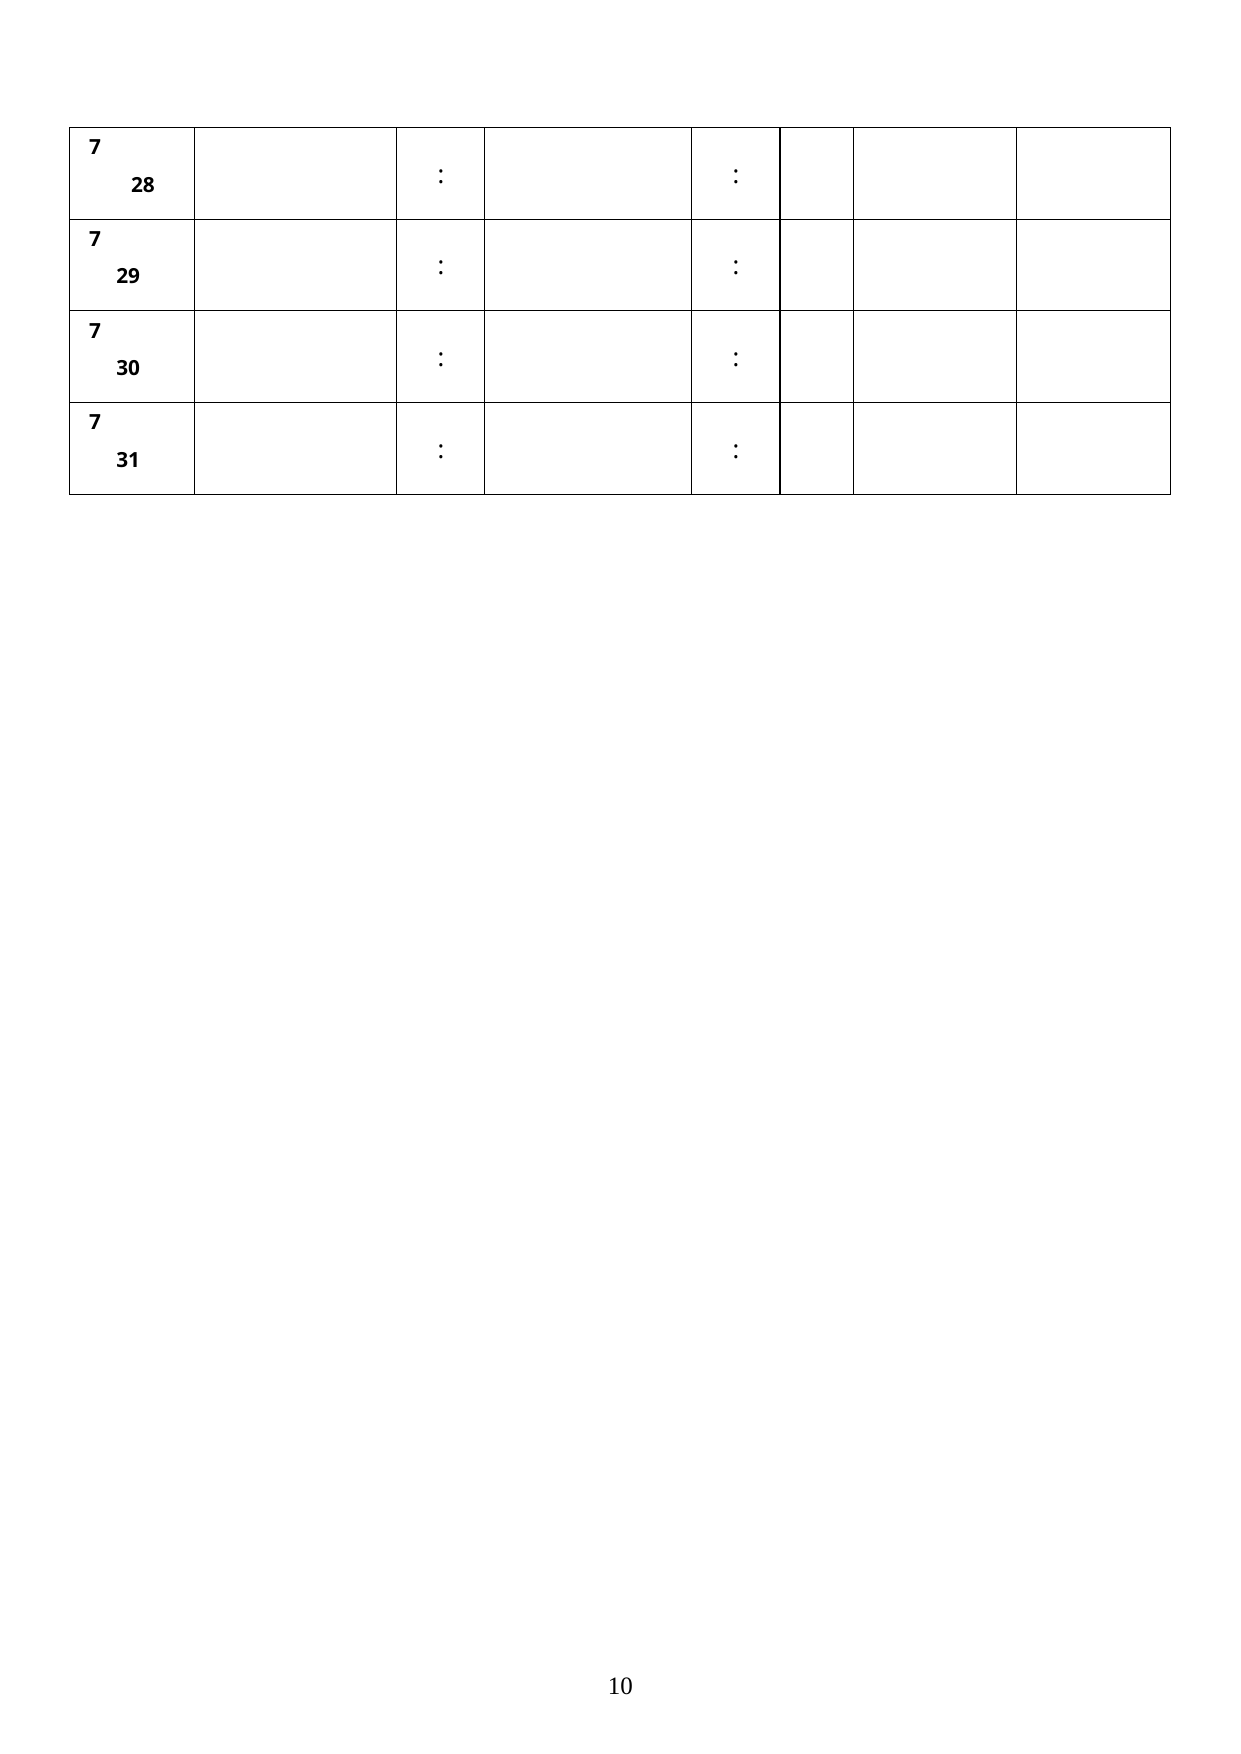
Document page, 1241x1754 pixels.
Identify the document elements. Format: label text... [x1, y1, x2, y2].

table_cell : [397, 311, 484, 402]
table_cell : [397, 128, 484, 219]
table_cell [854, 403, 1016, 494]
table_cell [854, 220, 1016, 310]
table_cell [781, 403, 853, 494]
table_cell [195, 128, 396, 219]
table_cell : [692, 311, 779, 402]
table_cell : [397, 403, 484, 494]
table_cell [1017, 128, 1170, 219]
table_cell [195, 220, 396, 310]
table_cell : [692, 220, 779, 310]
table_cell [195, 311, 396, 402]
table_cell [781, 311, 853, 402]
table_cell [854, 128, 1016, 219]
table_cell [485, 403, 691, 494]
table_cell : [692, 128, 779, 219]
table_cell 7 28 [70, 128, 194, 219]
table_cell [485, 128, 691, 219]
table_cell : [397, 220, 484, 310]
table_cell [781, 220, 853, 310]
table_cell : [692, 403, 779, 494]
table_cell [485, 220, 691, 310]
table_cell [195, 403, 396, 494]
table_cell [1017, 403, 1170, 494]
table_cell [1017, 311, 1170, 402]
table_cell 7 30 [70, 311, 194, 402]
table_cell [854, 311, 1016, 402]
table_cell [1017, 220, 1170, 310]
table_cell 7 31 [70, 403, 194, 494]
table_cell [485, 311, 691, 402]
table_cell 7 29 [70, 220, 194, 310]
table_cell [781, 128, 853, 219]
